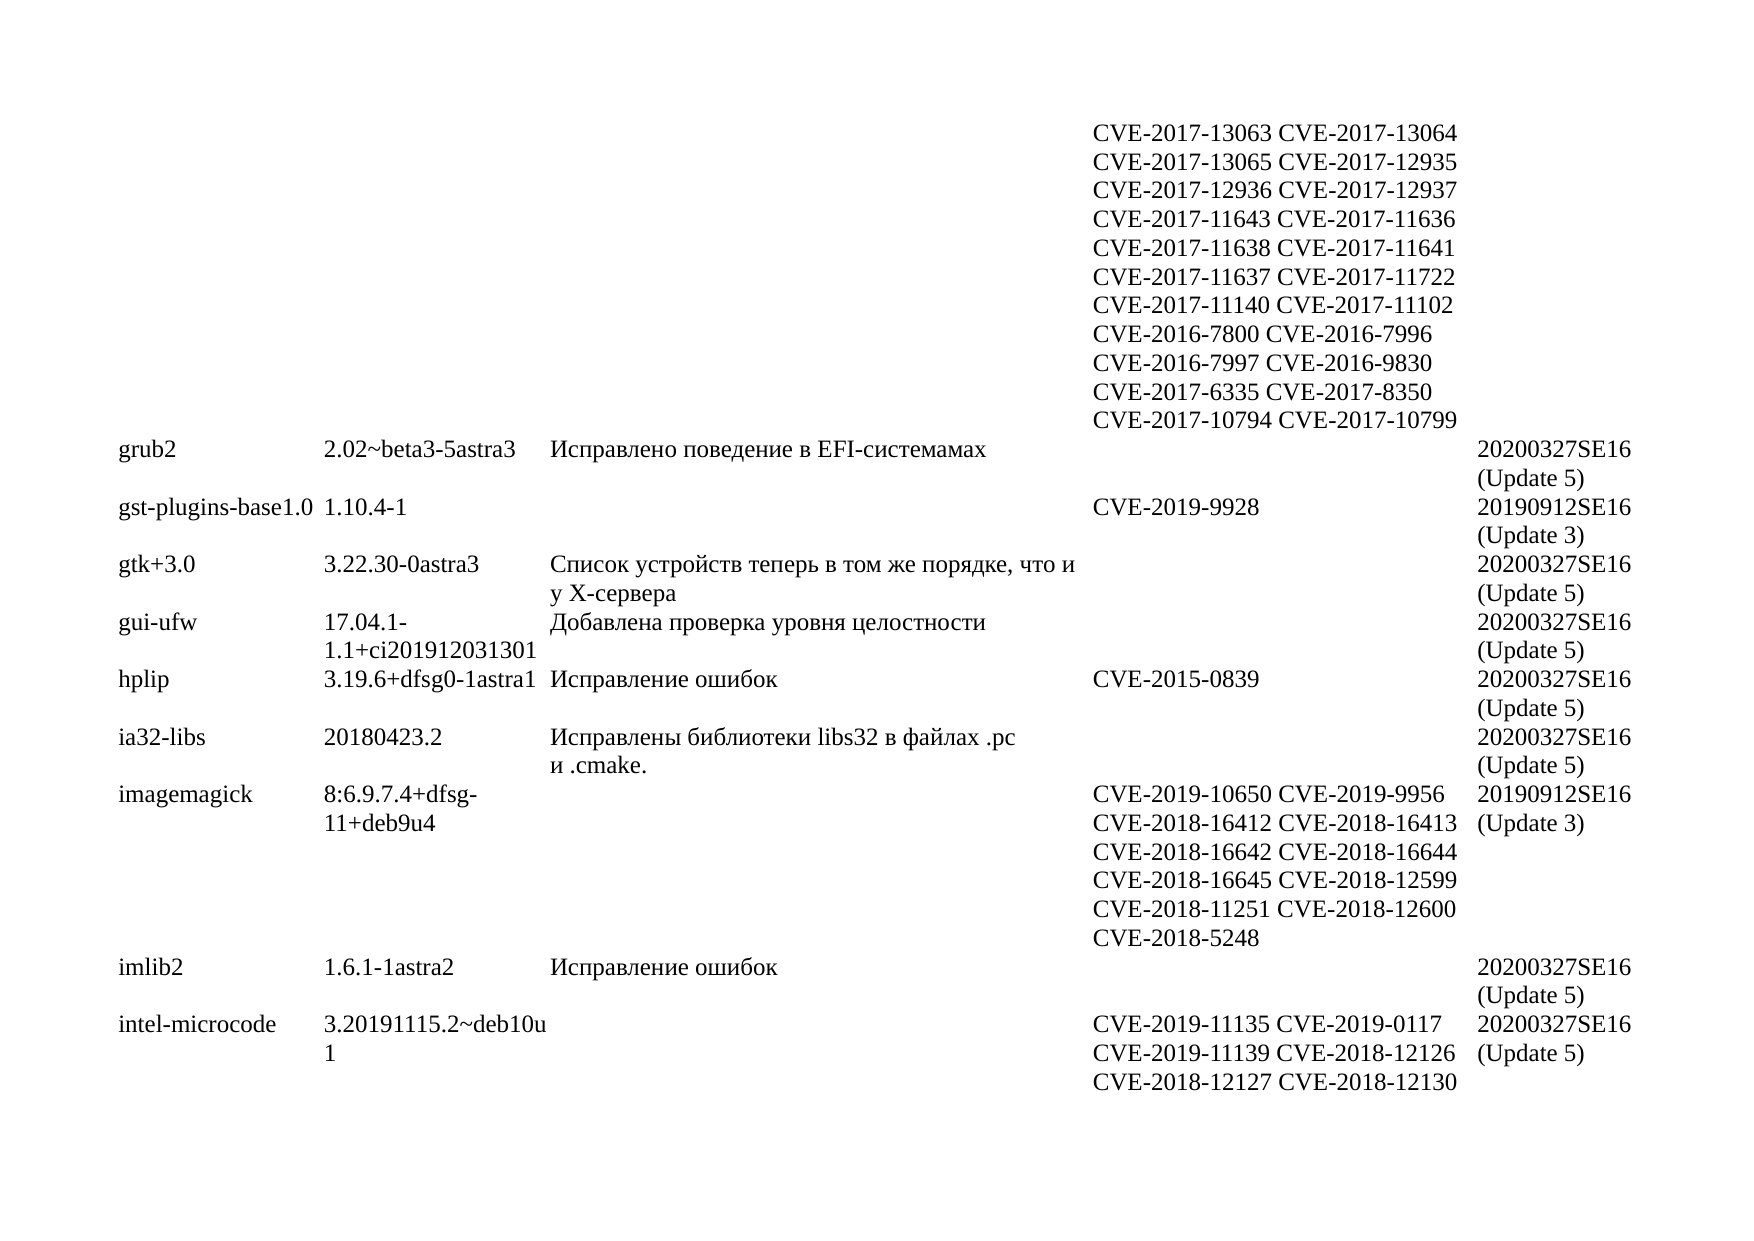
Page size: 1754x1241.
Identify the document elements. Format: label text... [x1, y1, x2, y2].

table_cell 20180423.2 [324, 722, 550, 779]
table_cell gst-plugins-base1.0 [118, 492, 324, 549]
table_cell 20190912SE16 (Update 3) [1477, 492, 1636, 549]
table_cell imagemagick [118, 779, 324, 952]
table_cell gui-ufw [118, 607, 324, 664]
table_cell 2.02~beta3-5astra3 [324, 434, 550, 492]
table_cell [324, 118, 550, 434]
table_cell [1477, 118, 1636, 434]
table_cell ia32-libs [118, 722, 324, 779]
table_cell 20200327SE16 (Update 5) [1477, 1009, 1636, 1096]
table_cell CVE-2017-13063 CVE-2017-13064 CVE-2017-13065 CVE-2017-12935 CVE-2017-12936 CVE-2017-12937 CVE-2017-11643 CVE-2017-11636 CVE-2017-11638 CVE-2017-11641 CVE-2017-11637 CVE-2017-11722 CVE-2017-11140 CVE-2017-11102 CVE-2016-7800 CVE-2016-7996 CVE-2016-7997 CVE-2016-9830 CVE-2017-6335 CVE-2017-8350 CVE-2017-10794 CVE-2017-10799 [1093, 118, 1477, 434]
table_cell 20200327SE16 (Update 5) [1477, 722, 1636, 779]
table_cell Исправление ошибок [550, 664, 1093, 722]
table_cell 20200327SE16 (Update 5) [1477, 607, 1636, 664]
table_cell hplip [118, 664, 324, 722]
table_cell [550, 1009, 1093, 1096]
table_cell Исправление ошибок [550, 952, 1093, 1009]
table_cell [550, 118, 1093, 434]
table_cell [1093, 434, 1477, 492]
table_cell 20200327SE16 (Update 5) [1477, 952, 1636, 1009]
table_cell CVE-2019-11135 CVE-2019-0117 CVE-2019-11139 CVE-2018-12126 CVE-2018-12127 CVE-2018-12130 [1093, 1009, 1477, 1096]
table_cell intel-microcode [118, 1009, 324, 1096]
table_cell [550, 492, 1093, 549]
table_cell 17.04.1-1.1+ci201912031301 [324, 607, 550, 664]
table_cell Исправлены библиотеки libs32 в файлах .pc и .cmake. [550, 722, 1093, 779]
table_cell [118, 118, 324, 434]
table_cell [1093, 722, 1477, 779]
table_cell imlib2 [118, 952, 324, 1009]
table_cell CVE-2015-0839 [1093, 664, 1477, 722]
table_cell 8:6.9.7.4+dfsg-11+deb9u4 [324, 779, 550, 952]
table_cell CVE-2019-10650 CVE-2019-9956 CVE-2018-16412 CVE-2018-16413 CVE-2018-16642 CVE-2018-16644 CVE-2018-16645 CVE-2018-12599 CVE-2018-11251 CVE-2018-12600 CVE-2018-5248 [1093, 779, 1477, 952]
table_cell CVE-2019-9928 [1093, 492, 1477, 549]
table_cell gtk+3.0 [118, 549, 324, 607]
table_cell [1093, 952, 1477, 1009]
table_cell 1.6.1-1astra2 [324, 952, 550, 1009]
table_cell 3.20191115.2~deb10u1 [324, 1009, 550, 1096]
table_cell 20200327SE16 (Update 5) [1477, 664, 1636, 722]
table_cell Исправлено поведение в EFI-системамах [550, 434, 1093, 492]
table_cell 3.22.30-0astra3 [324, 549, 550, 607]
table_cell [1093, 549, 1477, 607]
table_cell Добавлена проверка уровня целостности [550, 607, 1093, 664]
table_cell grub2 [118, 434, 324, 492]
table_cell 20200327SE16 (Update 5) [1477, 549, 1636, 607]
table_cell [550, 779, 1093, 952]
table_cell 20200327SE16 (Update 5) [1477, 434, 1636, 492]
table_cell Список устройств теперь в том же порядке, что и у X-сервера [550, 549, 1093, 607]
table_cell 20190912SE16 (Update 3) [1477, 779, 1636, 952]
table_cell [1093, 607, 1477, 664]
table_cell 1.10.4-1 [324, 492, 550, 549]
table_cell 3.19.6+dfsg0-1astra1 [324, 664, 550, 722]
